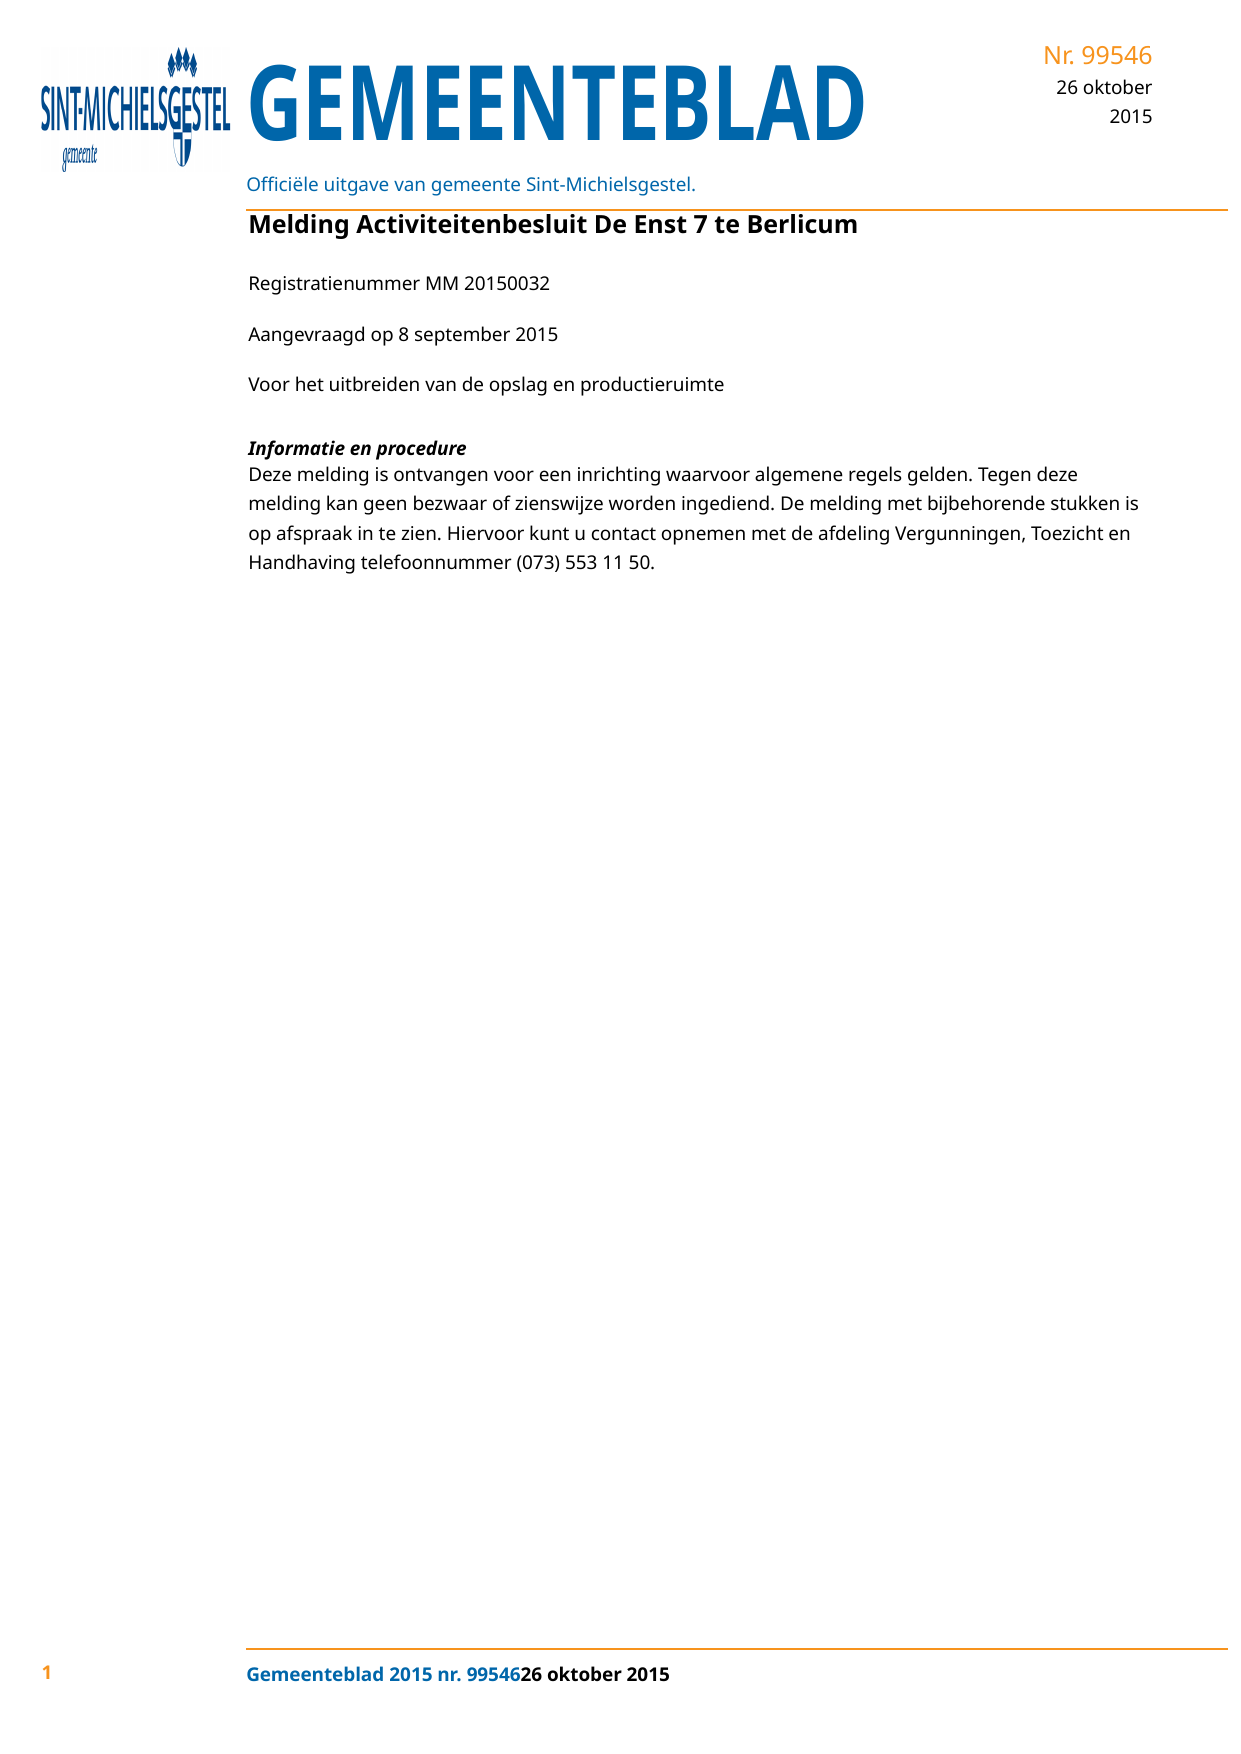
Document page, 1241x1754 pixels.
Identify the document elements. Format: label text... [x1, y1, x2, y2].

text Informatie en procedure [248, 435, 1152, 461]
picture [41, 47, 231, 172]
text Voor het uitbreiden van de opslag en productieruimte [248, 371, 1152, 397]
text Registratienummer MM 20150032 [248, 270, 1152, 296]
text Aangevraagd op 8 september 2015 [248, 321, 1152, 346]
text Melding Activiteitenbesluit De Enst 7 te Berlicum [248, 211, 1152, 241]
text Deze melding is ontvangen voor een inrichting waarvoor algemene regels gelden. Tegen deze melding kan geen bezwaar of zienswijze worden ingediend. De melding met bijbehorende stukken is op afspraak in te zien. Hiervoor kunt u contact opnemen met de afdeling Vergunningen, Toezicht en Handhaving telefoonnummer (073) 553 11 50. [248, 461, 1152, 575]
